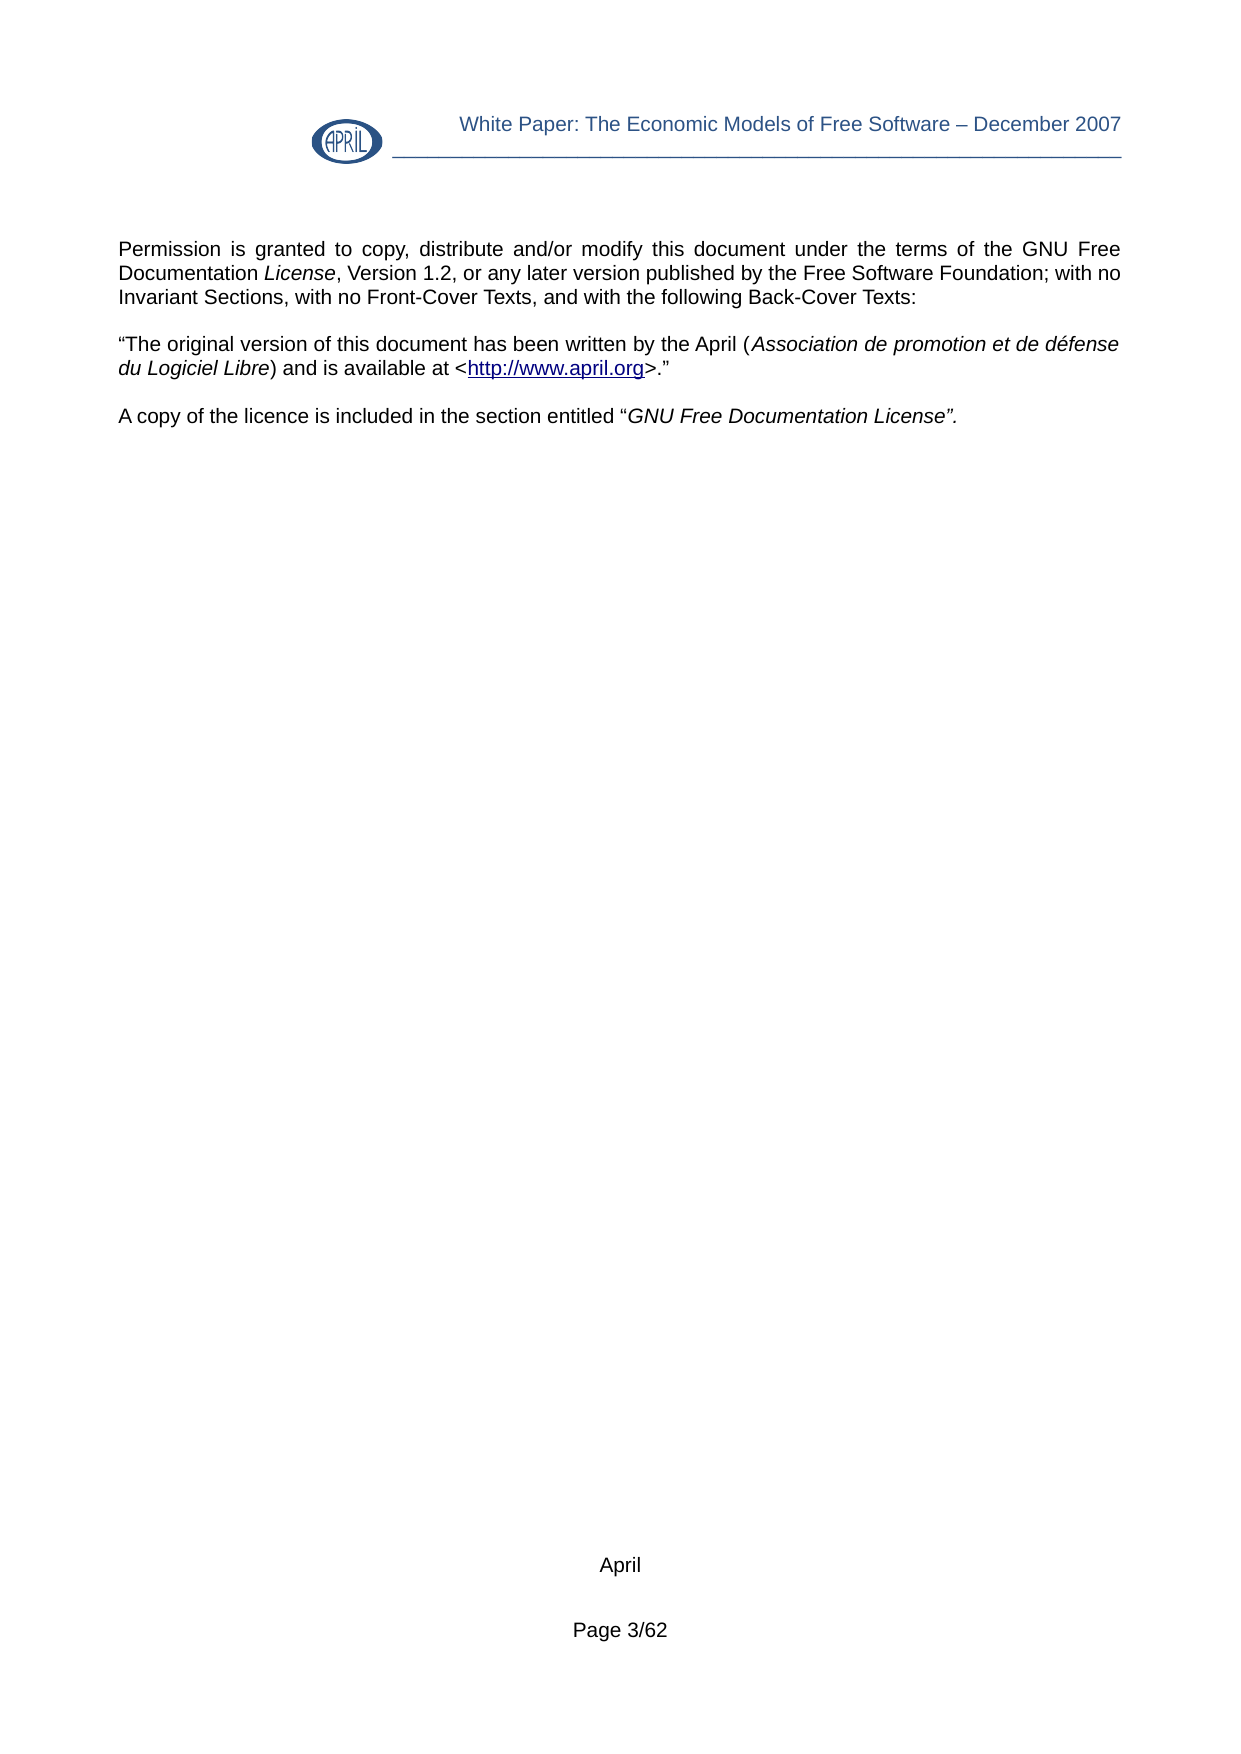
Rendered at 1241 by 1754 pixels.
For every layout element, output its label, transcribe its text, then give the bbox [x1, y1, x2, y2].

text April [118, 1553, 1122, 1577]
text A copy of the licence is included in the section entitled “GNU Free Documentation License”. [118, 404, 1122, 428]
text Permission is granted to copy, distribute and/or modify this document under the terms of the GNU Free Documentation License, Version 1.2, or any later version published by the Free Software Foundation; with no Invariant Sections, with no Front-Cover Texts, and with the following Back-Cover Texts: [118, 237, 1122, 308]
picture [311, 119, 383, 164]
text “The original version of this document has been written by the April (Association de promotion et de défense du Logiciel Libre) and is available at <http://www.april.org>.” [118, 332, 1122, 380]
